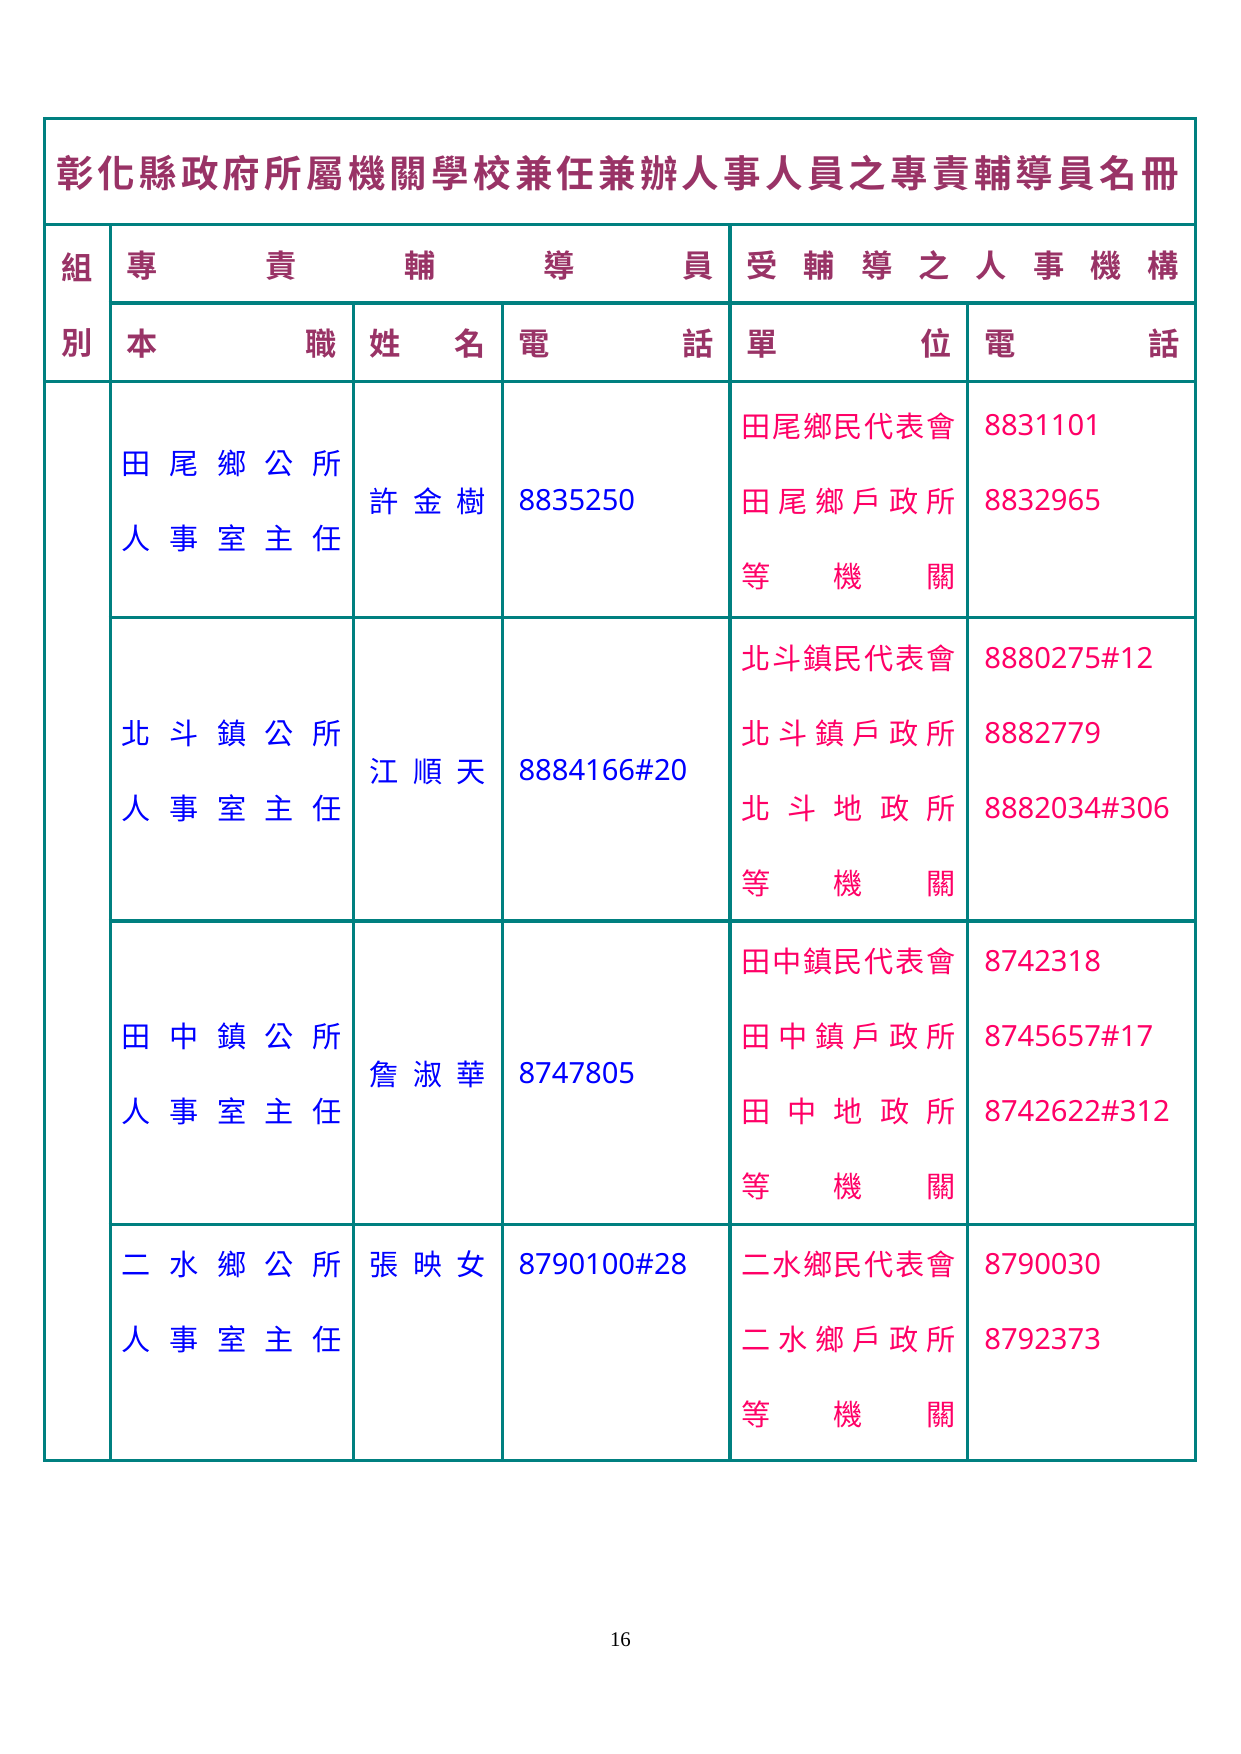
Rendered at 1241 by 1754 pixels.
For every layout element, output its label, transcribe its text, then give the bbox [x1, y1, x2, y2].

table_cell 單位 [732, 305, 966, 379]
table_cell 張映女 [355, 1226, 501, 1459]
table_cell 北斗鎮公所 人事室主任 [112, 619, 352, 919]
table_cell 8880275#12 8882779 8882034#306 [969, 619, 1194, 919]
table_header 彰化縣政府所屬機關學校兼任兼辦人事人員之專責輔導員名冊 [46, 120, 1194, 223]
table_cell 二水鄉民代表會 二水鄉戶政所 等機關 [732, 1226, 966, 1459]
table_cell 本職 [112, 305, 352, 379]
table_cell 組別 [46, 226, 109, 379]
table_cell 田尾鄉民代表會 田尾鄉戶政所 等機關 [732, 383, 966, 616]
table_cell 機關類第三組 [46, 383, 109, 1459]
table_cell 江順天 [355, 619, 501, 919]
table_cell 8747805 [504, 923, 728, 1222]
table_cell 電話 [504, 305, 728, 379]
table_cell 電話 [969, 305, 1194, 379]
table_cell 二水鄉公所 人事室主任 [112, 1226, 352, 1459]
table_cell 8884166#20 [504, 619, 728, 919]
table_cell 受輔導之人事機構 [732, 226, 1194, 301]
table_cell 8831101 8832965 [969, 383, 1194, 616]
table_cell 田中鎮民代表會 田中鎮戶政所 田中地政所 等機關 [732, 923, 966, 1222]
table_cell 田中鎮公所 人事室主任 [112, 923, 352, 1222]
table_cell 北斗鎮民代表會 北斗鎮戶政所 北斗地政所 等機關 [732, 619, 966, 919]
table_cell 田尾鄉公所 人事室主任 [112, 383, 352, 616]
table_cell 專責輔導員 [112, 226, 728, 301]
table_cell 許金樹 [355, 383, 501, 616]
table_cell 8790100#28 [504, 1226, 728, 1459]
table_cell 8790030 8792373 [969, 1226, 1194, 1459]
table_cell 詹淑華 [355, 923, 501, 1222]
table_cell 8835250 [504, 383, 728, 616]
table_cell 8742318 8745657#17 8742622#312 [969, 923, 1194, 1222]
table_cell 姓名 [355, 305, 501, 379]
